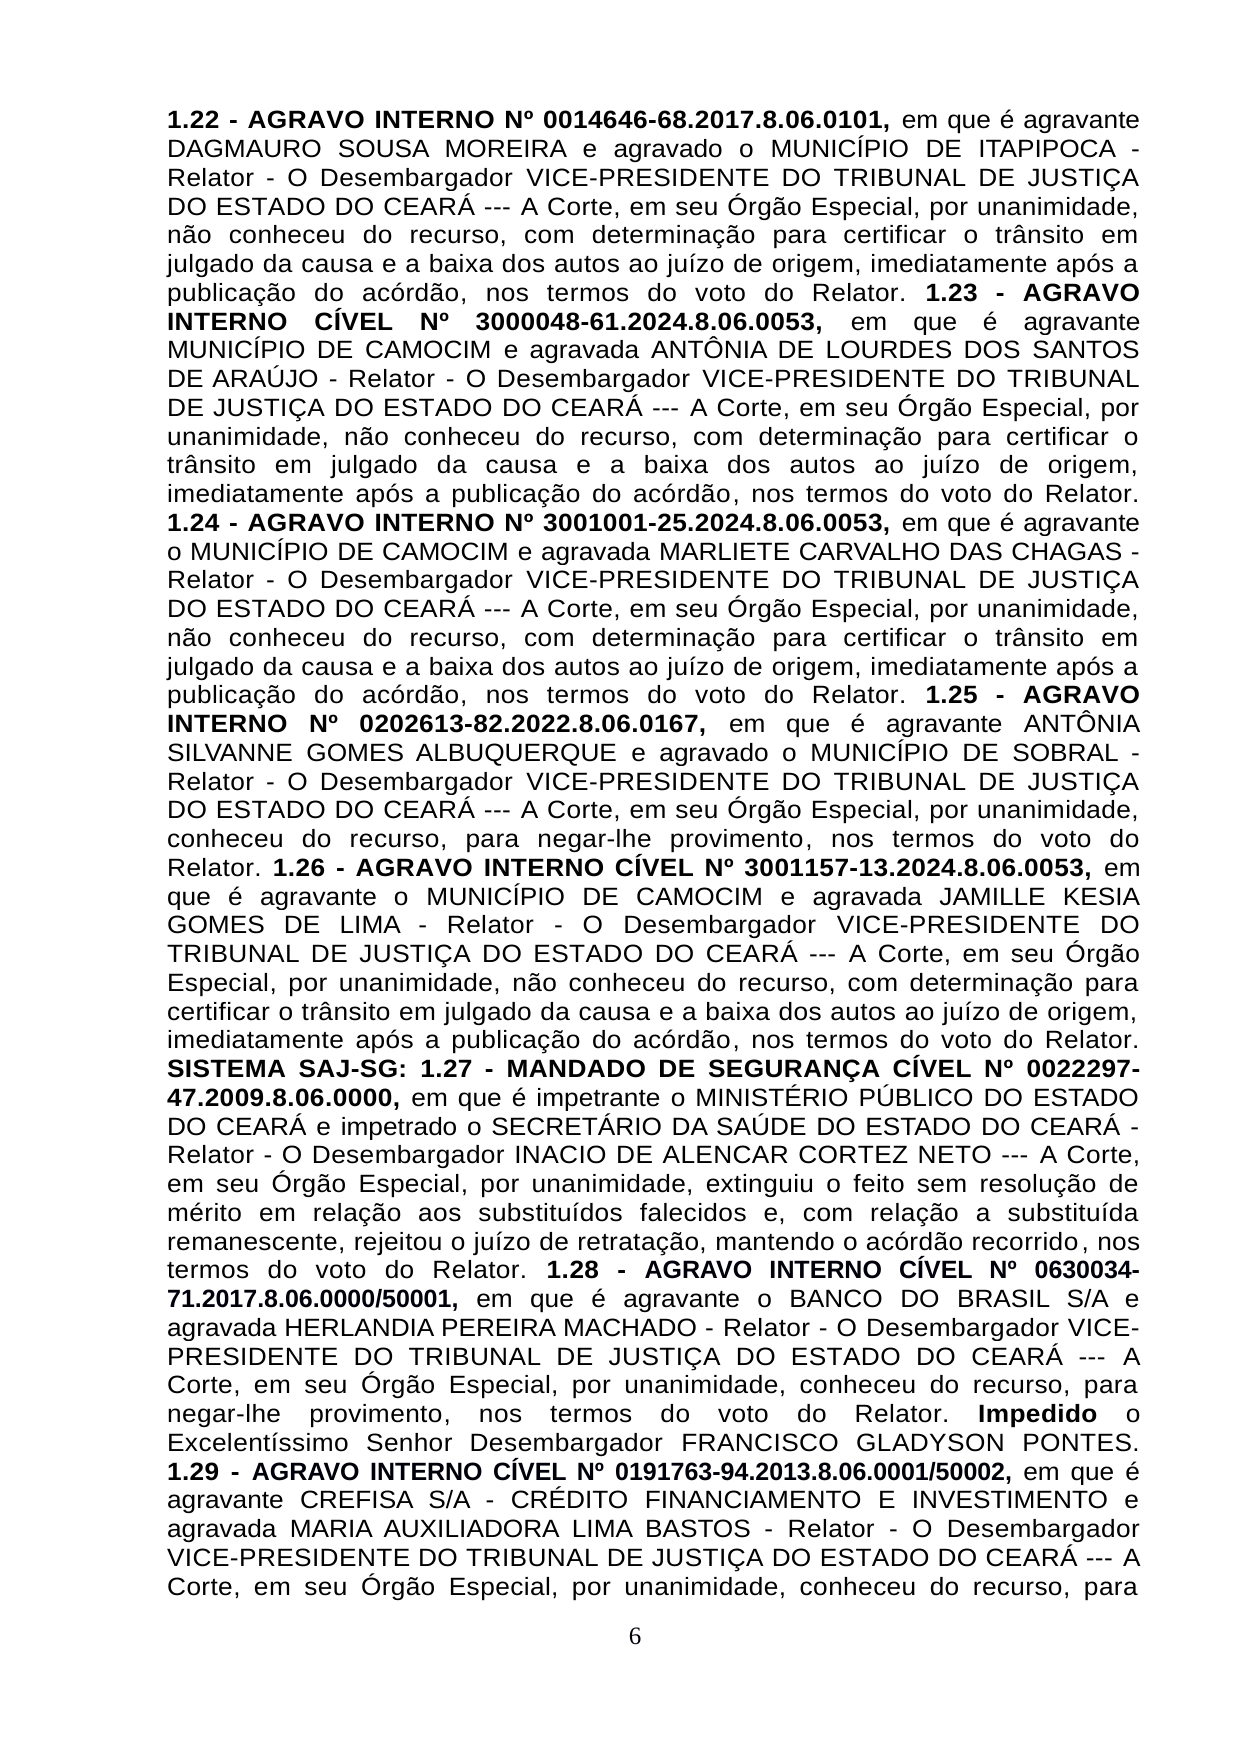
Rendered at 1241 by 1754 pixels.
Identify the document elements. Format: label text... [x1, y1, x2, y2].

text 1.22 - AGRAVO INTERNO Nº 0014646-68.2017.8.06.0101, em que é agravante DAGMAURO SOUSA MOREIRA e agravado o MUNICÍPIO DE ITAPIPOCA - Relator - O Desembargador VICE-PRESIDENTE DO TRIBUNAL DE JUSTIÇA DO ESTADO DO CEARÁ --- A Corte, em seu Órgão Especial, por unanimidade, não conheceu do recurso, com determinação para certificar o trânsito em julgado da causa e a baixa dos autos ao juízo de origem, imediatamente após a publicação do acórdão, nos termos do voto do Relator. 1.23 - AGRAVO INTERNO CÍVEL Nº 3000048-61.2024.8.06.0053, em que é agravante MUNICÍPIO DE CAMOCIM e agravada ANTÔNIA DE LOURDES DOS SANTOS DE ARAÚJO - Relator - O Desembargador VICE-PRESIDENTE DO TRIBUNAL DE JUSTIÇA DO ESTADO DO CEARÁ --- A Corte, em seu Órgão Especial, por unanimidade, não conheceu do recurso, com determinação para certificar o trânsito em julgado da causa e a baixa dos autos ao juízo de origem, imediatamente após a publicação do acórdão, nos termos do voto do Relator. 1.24 - AGRAVO INTERNO Nº 3001001-25.2024.8.06.0053, em que é agravante o MUNICÍPIO DE CAMOCIM e agravada MARLIETE CARVALHO DAS CHAGAS - Relator - O Desembargador VICE-PRESIDENTE DO TRIBUNAL DE JUSTIÇA DO ESTADO DO CEARÁ --- A Corte, em seu Órgão Especial, por unanimidade, não conheceu do recurso, com determinação para certificar o trânsito em julgado da causa e a baixa dos autos ao juízo de origem, imediatamente após a publicação do acórdão, nos termos do voto do Relator. 1.25 - AGRAVO INTERNO Nº 0202613-82.2022.8.06.0167, em que é agravante ANTÔNIA SILVANNE GOMES ALBUQUERQUE e agravado o MUNICÍPIO DE SOBRAL - Relator - O Desembargador VICE-PRESIDENTE DO TRIBUNAL DE JUSTIÇA DO ESTADO DO CEARÁ --- A Corte, em seu Órgão Especial, por unanimidade, conheceu do recurso, para negar-lhe provimento, nos termos do voto do Relator. 1.26 - AGRAVO INTERNO CÍVEL Nº 3001157-13.2024.8.06.0053, em que é agravante o MUNICÍPIO DE CAMOCIM e agravada JAMILLE KESIA GOMES DE LIMA - Relator - O Desembargador VICE-PRESIDENTE DO TRIBUNAL DE JUSTIÇA DO ESTADO DO CEARÁ --- A Corte, em seu Órgão Especial, por unanimidade, não conheceu do recurso, com determinação para certificar o trânsito em julgado da causa e a baixa dos autos ao juízo de origem, imediatamente após a publicação do acórdão, nos termos do voto do Relator. SISTEMA SAJ-SG: 1.27 - MANDADO DE SEGURANÇA CÍVEL Nº 0022297-47.2009.8.06.0000, em que é impetrante o MINISTÉRIO PÚBLICO DO ESTADO DO CEARÁ e impetrado o SECRETÁRIO DA SAÚDE DO ESTADO DO CEARÁ - Relator - O Desembargador INACIO DE ALENCAR CORTEZ NETO --- A Corte, em seu Órgão Especial, por unanimidade, extinguiu o feito sem resolução de mérito em relação aos substituídos falecidos e, com relação a substituída remanescente, rejeitou o juízo de retratação, mantendo o acórdão recorrido, nos termos do voto do Relator. 1.28 - AGRAVO INTERNO CÍVEL Nº 0630034-71.2017.8.06.0000/50001, em que é agravante o BANCO DO BRASIL S/A e agravada HERLANDIA PEREIRA MACHADO - Relator - O Desembargador VICE-PRESIDENTE DO TRIBUNAL DE JUSTIÇA DO ESTADO DO CEARÁ --- A Corte, em seu Órgão Especial, por unanimidade, conheceu do recurso, para negar-lhe provimento, nos termos do voto do Relator. Impedido o Excelentíssimo Senhor Desembargador FRANCISCO GLADYSON PONTES. 1.29 - AGRAVO INTERNO CÍVEL Nº 0191763-94.2013.8.06.0001/50002, em que é agravante CREFISA S/A - CRÉDITO FINANCIAMENTO E INVESTIMENTO e agravada MARIA AUXILIADORA LIMA BASTOS - Relator - O Desembargador VICE-PRESIDENTE DO TRIBUNAL DE JUSTIÇA DO ESTADO DO CEARÁ --- A Corte, em seu Órgão Especial, por unanimidade, conheceu do recurso, para [167, 105, 1140, 1600]
